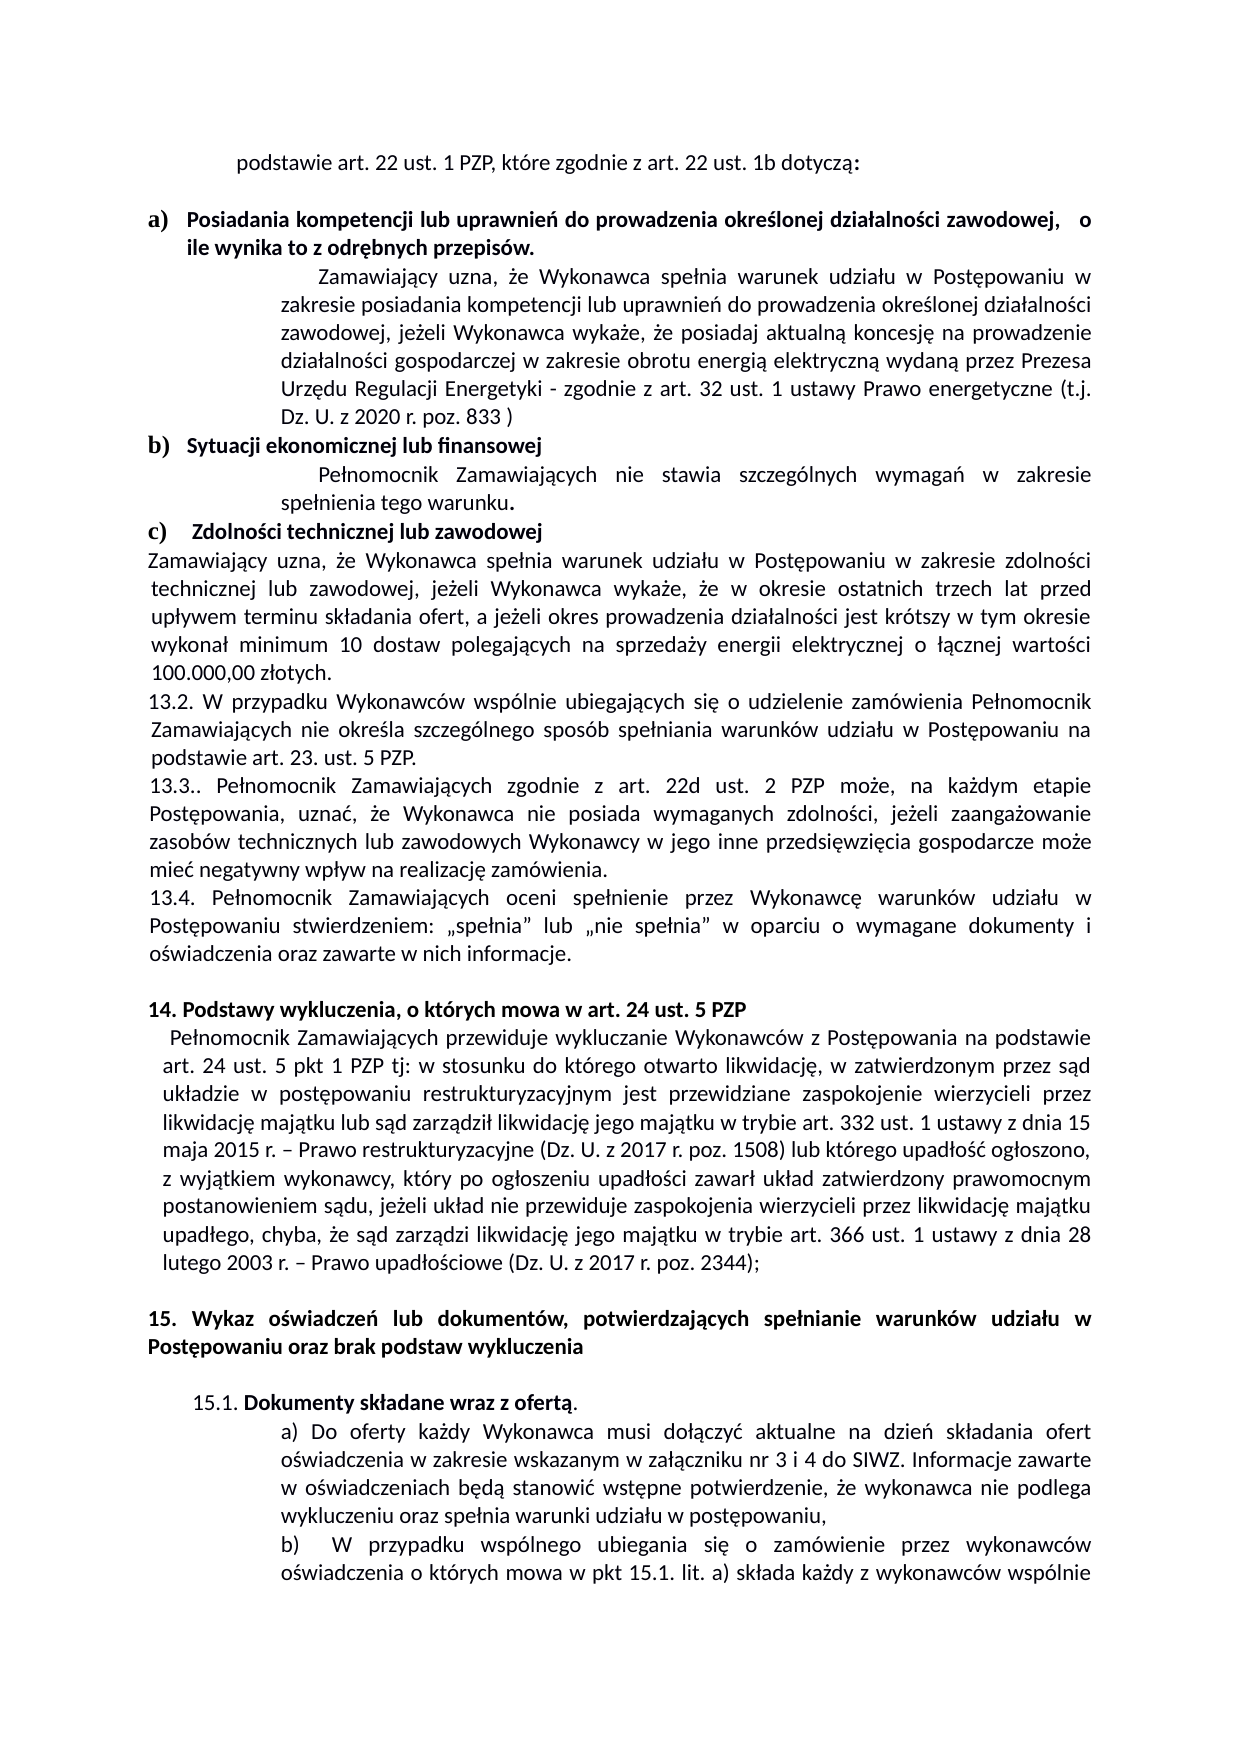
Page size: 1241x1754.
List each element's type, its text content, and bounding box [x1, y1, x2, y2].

list Posiadania kompetencji lub uprawnień do prowadzenia określonej działalności zawodowej, o ile wynika to z odrębnych przepisów. [148, 204, 1093, 261]
list 13.3.. Pełnomocnik Zamawiających zgodnie z art. 22d ust. 2 PZP może, na każdym etapie Postępowania, uznać, że Wykonawca nie posiada wymaganych zdolności, jeżeli zaangażowanie zasobów technicznych lub zawodowych Wykonawcy w jego inne przedsięwzięcia gospodarcze może mieć negatywny wpływ na realizację zamówienia. [149, 771, 1093, 883]
list 15.1. Dokumenty składane wraz z ofertą. [192, 1388, 1093, 1416]
list Zdolności technicznej lub zawodowej [148, 516, 1093, 545]
list podstawie art. 22 ust. 1 PZP, które zgodnie z art. 22 ust. 1b dotyczą: [192, 148, 1093, 176]
subtitle 13.2. W przypadku Wykonawców wspólnie ubiegających się o udzielenie zamówienia Pełnomocnik Zamawiających nie określa szczególnego sposób spełniania warunków udziału w Postępowaniu na podstawie art. 23. ust. 5 PZP. [19, 686, 1093, 771]
subtitle a) Do oferty każdy Wykonawca musi dołączyć aktualne na dzień składania ofert oświadczenia w zakresie wskazanym w załączniku nr 3 i 4 do SIWZ. Informacje zawarte w oświadczeniach będą stanowić wstępne potwierdzenie, że wykonawca nie podlega wykluczeniu oraz spełnia warunki udziału w postępowaniu, [251, 1416, 1093, 1529]
text 14. Podstawy wykluczenia, o których mowa w art. 24 ust. 5 PZP [148, 996, 1093, 1023]
subtitle b) W przypadku wspólnego ubiegania się o zamówienie przez wykonawców oświadczenia o których mowa w pkt 15.1. lit. a) składa każdy z wykonawców wspólnie [251, 1529, 1093, 1586]
subtitle Zamawiający uzna, że Wykonawca spełnia warunek udziału w Postępowaniu w zakresie posiadania kompetencji lub uprawnień do prowadzenia określonej działalności zawodowej, jeżeli Wykonawca wykaże, że posiadaj aktualną koncesję na prowadzenie działalności gospodarczej w zakresie obrotu energią elektryczną wydaną przez Prezesa Urzędu Regulacji Energetyki - zgodnie z art. 32 ust. 1 ustawy Prawo energetyczne (t.j. Dz. U. z 2020 r. poz. 833 ) [281, 261, 1093, 430]
list 13.4. Pełnomocnik Zamawiających oceni spełnienie przez Wykonawcę warunków udziału w Postępowaniu stwierdzeniem: „spełnia” lub „nie spełnia” w oparciu o wymagane dokumenty i oświadczenia oraz zawarte w nich informacje. [149, 883, 1093, 967]
text 15. Wykaz oświadczeń lub dokumentów, potwierdzających spełnianie warunków udziału w Postępowaniu oraz brak podstaw wykluczenia [148, 1304, 1093, 1360]
subtitle Pełnomocnik Zamawiających nie stawia szczególnych wymagań w zakresie spełnienia tego warunku. [281, 459, 1093, 516]
subtitle Zamawiający uzna, że Wykonawca spełnia warunek udziału w Postępowaniu w zakresie zdolności technicznej lub zawodowej, jeżeli Wykonawca wykaże, że w okresie ostatnich trzech lat przed upływem terminu składania ofert, a jeżeli okres prowadzenia działalności jest krótszy w tym okresie wykonał minimum 10 dostaw polegających na sprzedaży energii elektrycznej o łącznej wartości 100.000,00 złotych. [19, 545, 1093, 686]
subtitle Pełnomocnik Zamawiających przewiduje wykluczanie Wykonawców z Postępowania na podstawie art. 24 ust. 5 pkt 1 PZP tj: w stosunku do którego otwarto likwidację, w zatwierdzonym przez sąd układzie w postępowaniu restrukturyzacyjnym jest przewidziane zaspokojenie wierzycieli przez likwidację majątku lub sąd zarządził likwidację jego majątku w trybie art. 332 ust. 1 ustawy z dnia 15 maja 2015 r. – Prawo restrukturyzacyjne (Dz. U. z 2017 r. poz. 1508) lub którego upadłość ogłoszono, z wyjątkiem wykonawcy, który po ogłoszeniu upadłości zawarł układ zatwierdzony prawomocnym postanowieniem sądu, jeżeli układ nie przewiduje zaspokojenia wierzycieli przez likwidację majątku upadłego, chyba, że sąd zarządzi likwidację jego majątku w trybie art. 366 ust. 1 ustawy z dnia 28 lutego 2003 r. – Prawo upadłościowe (Dz. U. z 2017 r. poz. 2344); [162, 1023, 1093, 1276]
list Sytuacji ekonomicznej lub finansowej [148, 430, 1093, 459]
